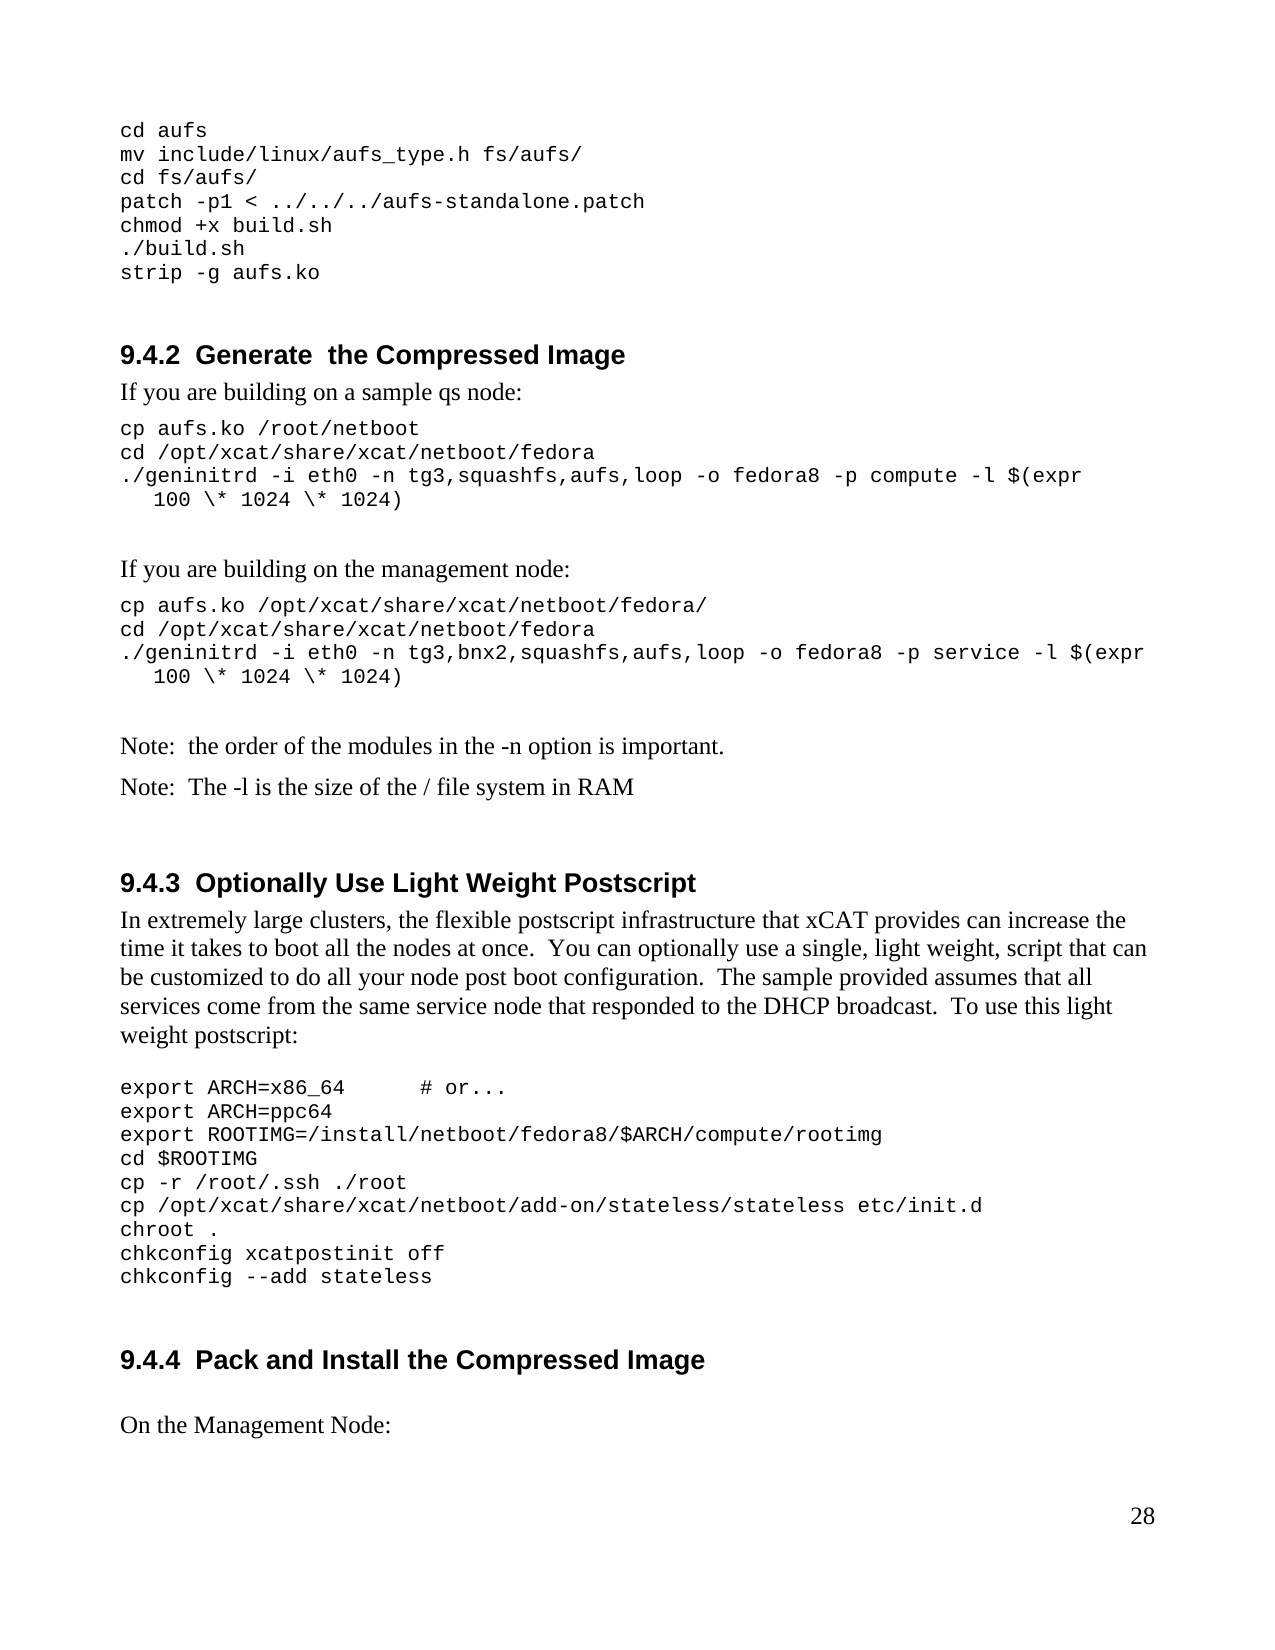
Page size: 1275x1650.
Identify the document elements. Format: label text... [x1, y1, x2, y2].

text ./geninitrd -i eth0 -n tg3,bnx2,squashfs,aufs,loop -o fedora8 -p service -l $(expr 100 \* 1024 \* 1024) [120, 642, 1155, 690]
text cp aufs.ko /opt/xcat/share/xcat/netboot/fedora/ [120, 595, 1155, 619]
text ./geninitrd -i eth0 -n tg3,squashfs,aufs,loop -o fedora8 -p compute -l $(expr 100 \* 1024 \* 1024) [120, 465, 1155, 513]
text patch -p1 < ../../../aufs-standalone.patch [120, 191, 1155, 214]
text In extremely large clusters, the flexible postscript infrastructure that xCAT provides can increase the time it takes to boot all the nodes at once. You can optionally use a single, light weight, script that can be customized to do all your node post boot configuration. The sample provided assumes that all services come from the same service node that responded to the DHCP broadcast. To use this light weight postscript: [120, 905, 1155, 1048]
text strip -g aufs.ko [120, 262, 1155, 286]
text chkconfig xcatpostinit off [120, 1243, 1155, 1266]
text chkconfig --add stateless [120, 1266, 1155, 1290]
text On the Management Node: [120, 1410, 1155, 1439]
text export ROOTIMG=/install/netboot/fedora8/$ARCH/compute/rootimg [120, 1124, 1155, 1148]
text Note: The -l is the size of the / file system in RAM [120, 772, 1155, 801]
text export ARCH=x86_64 # or... [120, 1077, 1155, 1101]
text ./build.sh [120, 238, 1155, 262]
text chmod +x build.sh [120, 214, 1155, 238]
subtitle Optionally Use Light Weight Postscript [120, 867, 1155, 898]
subtitle Pack and Install the Compressed Image [120, 1344, 1155, 1375]
text mv include/linux/aufs_type.h fs/aufs/ [120, 144, 1155, 167]
text cd $ROOTIMG [120, 1148, 1155, 1172]
text cd aufs [120, 120, 1155, 144]
text cp aufs.ko /root/netboot [120, 418, 1155, 442]
text If you are building on a sample qs node: [120, 377, 1155, 406]
text cp -r /root/.ssh ./root [120, 1172, 1155, 1195]
text cd fs/aufs/ [120, 167, 1155, 191]
text export ARCH=ppc64 [120, 1101, 1155, 1124]
text chroot . [120, 1219, 1155, 1243]
text Note: the order of the modules in the -n option is important. [120, 731, 1155, 760]
subtitle Generate the Compressed Image [120, 339, 1155, 371]
text cd /opt/xcat/share/xcat/netboot/fedora [120, 619, 1155, 642]
text cd /opt/xcat/share/xcat/netboot/fedora [120, 442, 1155, 465]
text cp /opt/xcat/share/xcat/netboot/add-on/stateless/stateless etc/init.d [120, 1195, 1155, 1219]
text If you are building on the management node: [120, 554, 1155, 583]
